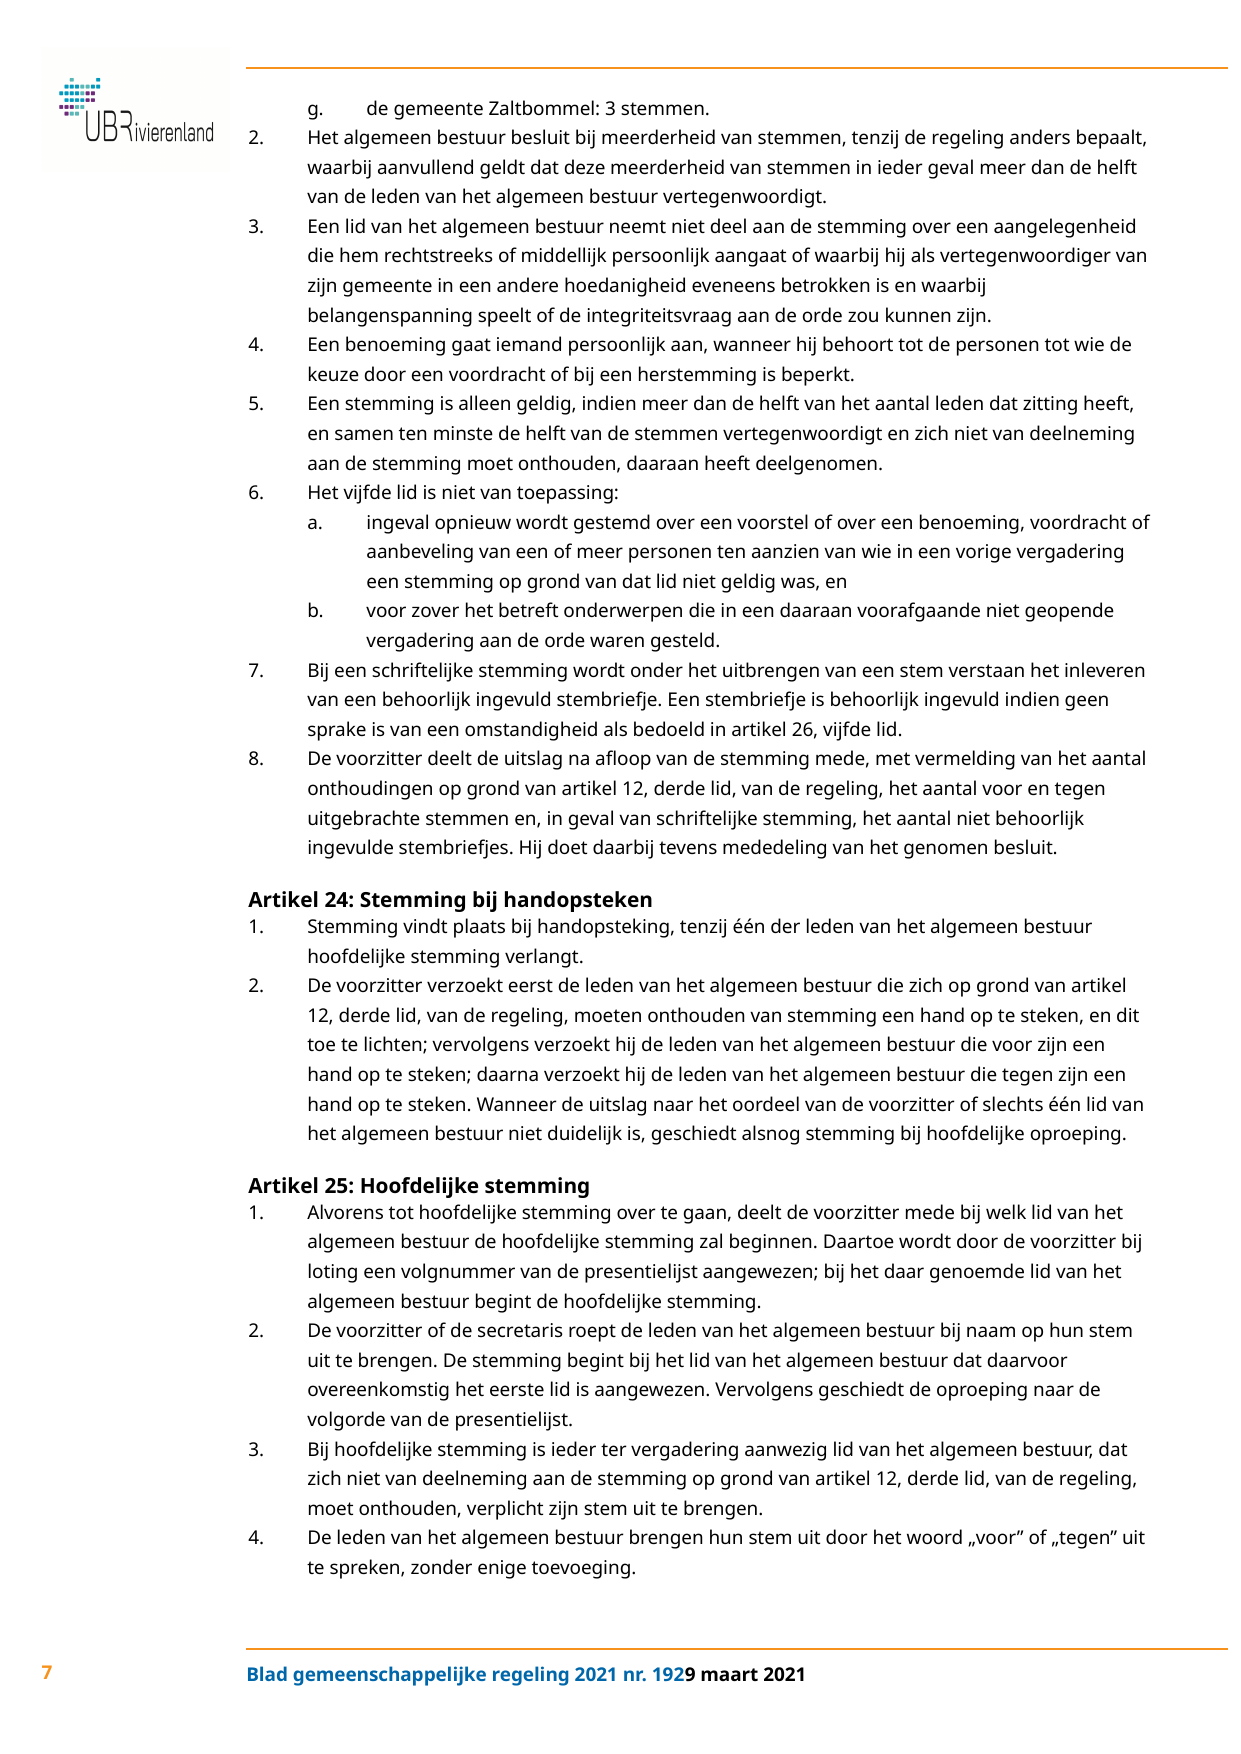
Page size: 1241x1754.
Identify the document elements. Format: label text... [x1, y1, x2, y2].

list Het vijfde lid is niet van toepassing: [248, 479, 1152, 505]
list De voorzitter verzoekt eerst de leden van het algemeen bestuur die zich op grond van artikel 12, derde lid, van de regeling, moeten onthouden van stemming een hand op te steken, en dit toe te lichten; vervolgens verzoekt hij de leden van het algemeen bestuur die voor zijn een hand op te steken; daarna verzoekt hij de leden van het algemeen bestuur die tegen zijn een hand op te steken. Wanneer de uitslag naar het oordeel van de voorzitter of slechts één lid van het algemeen bestuur niet duidelijk is, geschiedt alsnog stemming bij hoofdelijke oproeping. [248, 972, 1152, 1146]
text Artikel 25: Hoofdelijke stemming [248, 1171, 1152, 1199]
list Het algemeen bestuur besluit bij meerderheid van stemmen, tenzij de regeling anders bepaalt, waarbij aanvullend geldt dat deze meerderheid van stemmen in ieder geval meer dan de helft van de leden van het algemeen bestuur vertegenwoordigt. [248, 124, 1152, 209]
list ingeval opnieuw wordt gestemd over een voorstel of over een benoeming, voordracht of aanbeveling van een of meer personen ten aanzien van wie in een vorige vergadering een stemming op grond van dat lid niet geldig was, en [307, 509, 1152, 594]
list De voorzitter deelt de uitslag na afloop van de stemming mede, met vermelding van het aantal onthoudingen op grond van artikel 12, derde lid, van de regeling, het aantal voor en tegen uitgebrachte stemmen en, in geval van schriftelijke stemming, het aantal niet behoorlijk ingevulde stembriefjes. Hij doet daarbij tevens mededeling van het genomen besluit. [248, 746, 1152, 860]
list Stemming vindt plaats bij handopsteking, tenzij één der leden van het algemeen bestuur hoofdelijke stemming verlangt. [248, 913, 1152, 968]
list de gemeente Zaltbommel: 3 stemmen. [307, 95, 1152, 121]
list Een stemming is alleen geldig, indien meer dan de helft van het aantal leden dat zitting heeft, en samen ten minste de helft van de stemmen vertegenwoordigt en zich niet van deelneming aan de stemming moet onthouden, daaraan heeft deelgenomen. [248, 391, 1152, 476]
list De voorzitter of de secretaris roept de leden van het algemeen bestuur bij naam op hun stem uit te brengen. De stemming begint bij het lid van het algemeen bestuur dat daarvoor overeenkomstig het eerste lid is aangewezen. Vervolgens geschiedt de oproeping naar de volgorde van de presentielijst. [248, 1317, 1152, 1432]
list Een lid van het algemeen bestuur neemt niet deel aan de stemming over een aangelegenheid die hem rechtstreeks of middellijk persoonlijk aangaat of waarbij hij als vertegenwoordiger van zijn gemeente in een andere hoedanigheid eveneens betrokken is en waarbij belangenspanning speelt of de integriteitsvraag aan de orde zou kunnen zijn. [248, 213, 1152, 328]
list Bij hoofdelijke stemming is ieder ter vergadering aanwezig lid van het algemeen bestuur, dat zich niet van deelneming aan de stemming op grond van artikel 12, derde lid, van de regeling, moet onthouden, verplicht zijn stem uit te brengen. [248, 1436, 1152, 1521]
list Een benoeming gaat iemand persoonlijk aan, wanneer hij behoort tot de personen tot wie de keuze door een voordracht of bij een herstemming is beperkt. [248, 331, 1152, 387]
list Alvorens tot hoofdelijke stemming over te gaan, deelt de voorzitter mede bij welk lid van het algemeen bestuur de hoofdelijke stemming zal beginnen. Daartoe wordt door de voorzitter bij loting een volgnummer van de presentielijst aangewezen; bij het daar genoemde lid van het algemeen bestuur begint de hoofdelijke stemming. [248, 1199, 1152, 1314]
list De leden van het algemeen bestuur brengen hun stem uit door het woord „voor” of „tegen” uit te spreken, zonder enige toevoeging. [248, 1524, 1152, 1580]
picture [41, 47, 231, 172]
text Artikel 24: Stemming bij handopsteken [248, 885, 1152, 913]
list Bij een schriftelijke stemming wordt onder het uitbrengen van een stem verstaan het inleveren van een behoorlijk ingevuld stembriefje. Een stembriefje is behoorlijk ingevuld indien geen sprake is van een omstandigheid als bedoeld in artikel 26, vijfde lid. [248, 657, 1152, 742]
list voor zover het betreft onderwerpen die in een daaraan voorafgaande niet geopende vergadering aan de orde waren gesteld. [307, 598, 1152, 653]
